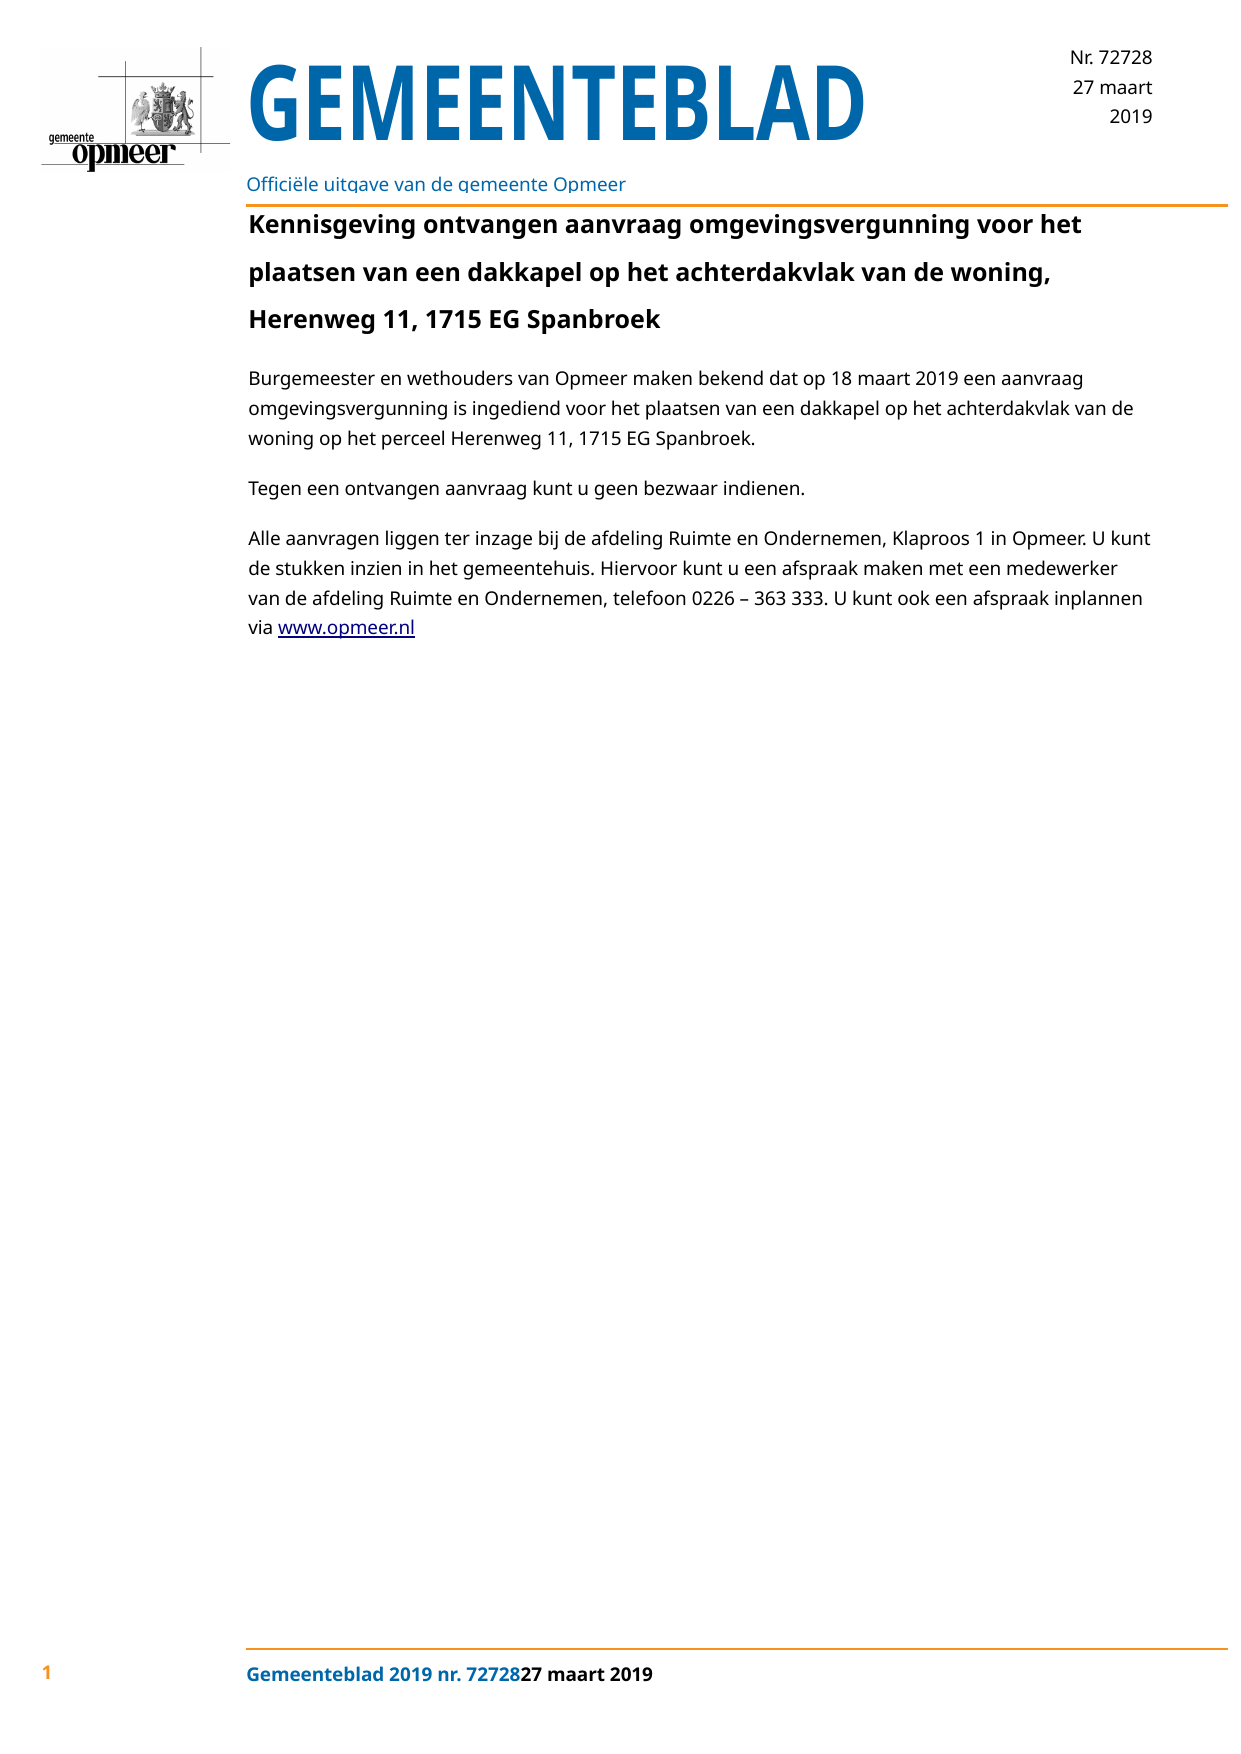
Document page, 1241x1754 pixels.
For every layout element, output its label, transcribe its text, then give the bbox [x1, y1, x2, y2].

text Tegen een ontvangen aanvraag kunt u geen bezwaar indienen. [248, 475, 1152, 501]
text Alle aanvragen liggen ter inzage bij de afdeling Ruimte en Ondernemen, Klaproos 1 in Opmeer. U kunt de stukken inzien in het gemeentehuis. Hiervoor kunt u een afspraak maken met een medewerker van de afdeling Ruimte en Ondernemen, telefoon 0226 – 363 333. U kunt ook een afspraak inplannen via www.opmeer.nl [248, 526, 1152, 640]
picture [41, 47, 231, 172]
text Kennisgeving ontvangen aanvraag omgevingsvergunning voor het plaatsen van een dakkapel op het achterdakvlak van de woning, Herenweg 11, 1715 EG Spanbroek [248, 207, 1152, 336]
text Burgemeester en wethouders van Opmeer maken bekend dat op 18 maart 2019 een aanvraag omgevingsvergunning is ingediend voor het plaatsen van een dakkapel op het achterdakvlak van de woning op het perceel Herenweg 11, 1715 EG Spanbroek. [248, 366, 1152, 450]
